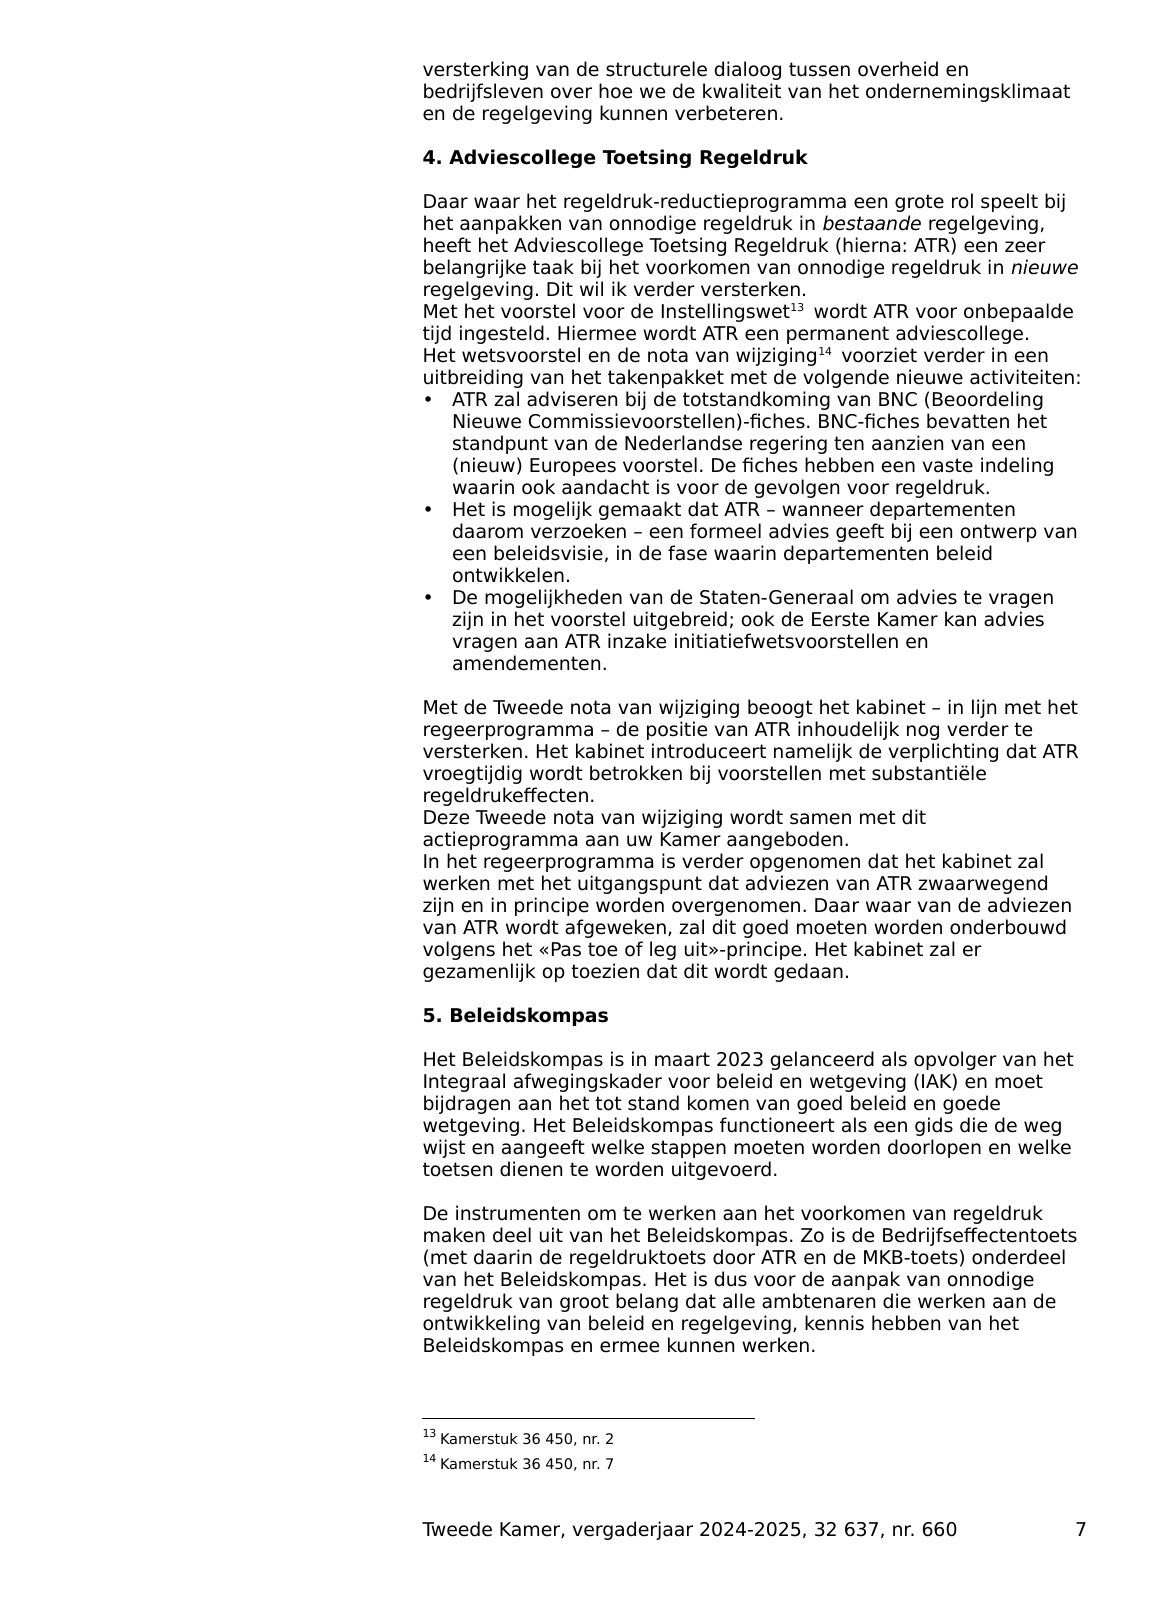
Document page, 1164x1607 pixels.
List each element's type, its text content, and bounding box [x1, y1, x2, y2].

text In het regeerprogramma is verder opgenomen dat het kabinet zal werken met het uitgangspunt dat adviezen van ATR zwaarwegend zijn en in principe worden overgenomen. Daar waar van de adviezen van ATR wordt afgeweken, zal dit goed moeten worden onderbouwd volgens het «Pas toe of leg uit»-principe. Het kabinet zal er gezamenlijk op toezien dat dit wordt gedaan. [422, 851, 1087, 983]
text Daar waar het regeldruk-reductieprogramma een grote rol speelt bij het aanpakken van onnodige regeldruk in bestaande regelgeving, heeft het Adviescollege Toetsing Regeldruk (hierna: ATR) een zeer belangrijke taak bij het voorkomen van onnodige regeldruk in nieuwe regelgeving. Dit wil ik verder versterken. [422, 191, 1087, 301]
subtitle 4. Adviescollege Toetsing Regeldruk [422, 147, 1087, 169]
text • ATR zal adviseren bij de totstandkoming van BNC (Beoordeling Nieuwe Commissievoorstellen)-fiches. BNC-fiches bevatten het standpunt van de Nederlandse regering ten aanzien van een (nieuw) Europees voorstel. De fiches hebben een vaste indeling waarin ook aandacht is voor de gevolgen voor regeldruk. [422, 389, 1087, 499]
text versterking van de structurele dialoog tussen overheid en bedrijfsleven over hoe we de kwaliteit van het ondernemingsklimaat en de regelgeving kunnen verbeteren. [422, 59, 1087, 125]
subtitle 5. Beleidskompas [422, 1005, 1087, 1027]
text Kamerstuk 36 450, nr. 7 [422, 1452, 1087, 1474]
text Deze Tweede nota van wijziging wordt samen met dit actieprogramma aan uw Kamer aangeboden. [422, 807, 1087, 851]
text De instrumenten om te werken aan het voorkomen van regeldruk maken deel uit van het Beleidskompas. Zo is de Bedrijfseffectentoets (met daarin de regeldruktoets door ATR en de MKB-toets) onderdeel van het Beleidskompas. Het is dus voor de aanpak van onnodige regeldruk van groot belang dat alle ambtenaren die werken aan de ontwikkeling van beleid en regelgeving, kennis hebben van het Beleidskompas en ermee kunnen werken. [422, 1203, 1087, 1357]
text Het Beleidskompas is in maart 2023 gelanceerd als opvolger van het Integraal afwegingskader voor beleid en wetgeving (IAK) en moet bijdragen aan het tot stand komen van goed beleid en goede wetgeving. Het Beleidskompas functioneert als een gids die de weg wijst en aangeeft welke stappen moeten worden doorlopen en welke toetsen dienen te worden uitgevoerd. [422, 1049, 1087, 1181]
text Met het voorstel voor de Instellingswet wordt ATR voor onbepaalde tijd ingesteld. Hiermee wordt ATR een permanent adviescollege. [422, 301, 1087, 345]
text Kamerstuk 36 450, nr. 2 [422, 1427, 1087, 1449]
text • Het is mogelijk gemaakt dat ATR – wanneer departementen daarom verzoeken – een formeel advies geeft bij een ontwerp van een beleidsvisie, in de fase waarin departementen beleid ontwikkelen. [422, 499, 1087, 587]
text Met de Tweede nota van wijziging beoogt het kabinet – in lijn met het regeerprogramma – de positie van ATR inhoudelijk nog verder te versterken. Het kabinet introduceert namelijk de verplichting dat ATR vroegtijdig wordt betrokken bij voorstellen met substantiële regeldrukeffecten. [422, 697, 1087, 807]
text Het wetsvoorstel en de nota van wijziging voorziet verder in een uitbreiding van het takenpakket met de volgende nieuwe activiteiten: [422, 345, 1087, 389]
text • De mogelijkheden van de Staten-Generaal om advies te vragen zijn in het voorstel uitgebreid; ook de Eerste Kamer kan advies vragen aan ATR inzake initiatiefwetsvoorstellen en amendementen. [422, 587, 1087, 675]
